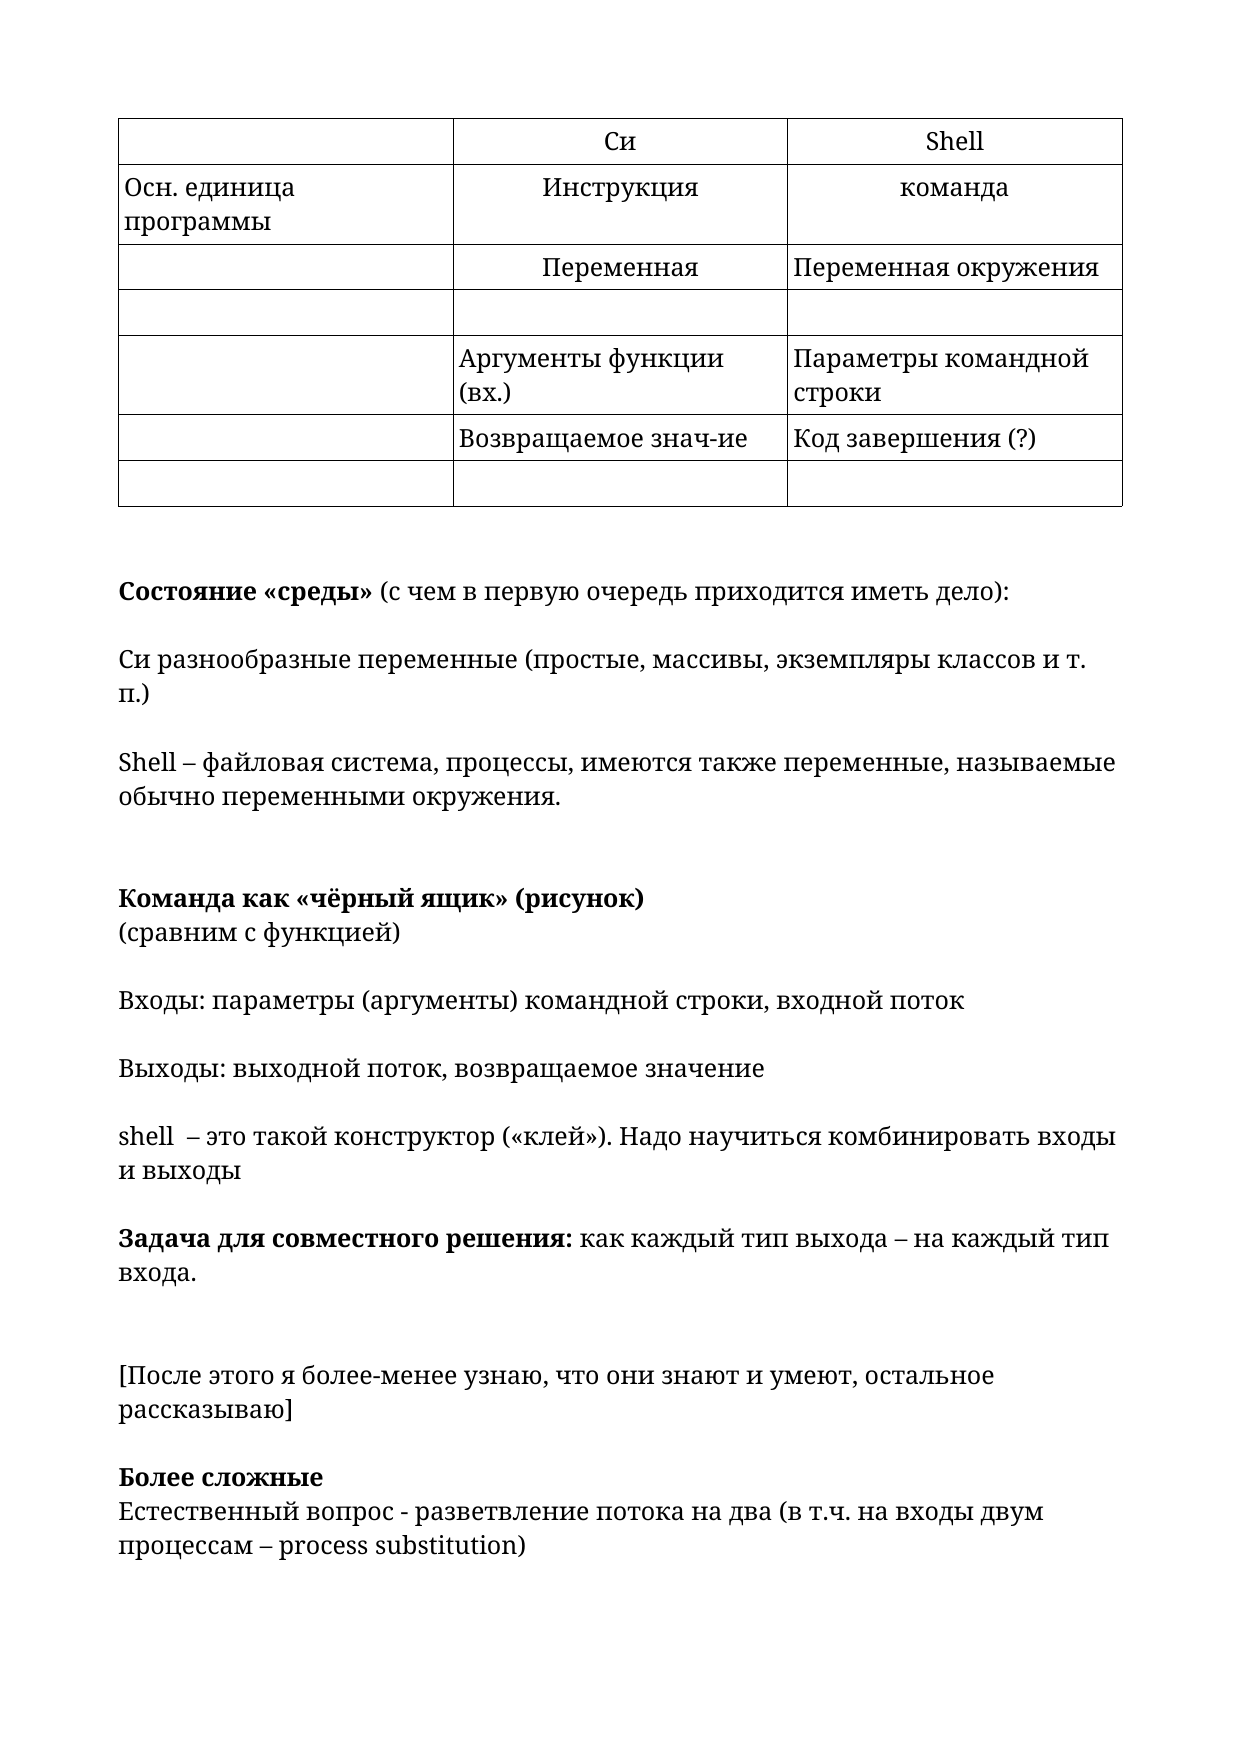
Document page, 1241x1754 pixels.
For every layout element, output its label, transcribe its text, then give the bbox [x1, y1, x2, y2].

table_header Си [454, 119, 787, 164]
table_cell [119, 245, 453, 289]
text Естественный вопрос - разветвление потока на два (в т.ч. на входы двум процессам – process substitution) [118, 1493, 1122, 1562]
text [После этого я более-менее узнаю, что они знают и умеют, остальное рассказываю] [118, 1357, 1122, 1425]
text Состояние «среды» (с чем в первую очередь приходится иметь дело): [118, 574, 1122, 608]
text Более сложные [118, 1459, 1122, 1493]
table_cell Переменная окружения [788, 245, 1122, 289]
table_cell [454, 290, 787, 335]
text Команда как «чёрный ящик» (рисунок) [118, 880, 1122, 914]
table_cell [119, 461, 453, 506]
text Си разнообразные переменные (простые, массивы, экземпляры классов и т. п.) [118, 642, 1122, 710]
text shell – это такой конструктор («клей»). Надо научиться комбинировать входы и выходы [118, 1119, 1122, 1187]
table_cell [119, 336, 453, 414]
text Shell – файловая система, процессы, имеются также переменные, называемые обычно переменными окружения. [118, 744, 1122, 812]
text Выходы: выходной поток, возвращаемое значение [118, 1051, 1122, 1085]
table_header Shell [788, 119, 1122, 164]
table_header [119, 119, 453, 164]
text Задача для совместного решения: как каждый тип выхода – на каждый тип входа. [118, 1221, 1122, 1289]
table_cell команда [788, 165, 1122, 243]
table_cell [788, 290, 1122, 335]
table_cell [788, 461, 1122, 506]
table_cell Параметры командной строки [788, 336, 1122, 414]
table_cell Переменная [454, 245, 787, 289]
table_cell [454, 461, 787, 506]
table_cell Осн. единица программы [119, 165, 453, 243]
text (сравним с функцией) [118, 914, 1122, 948]
text Входы: параметры (аргументы) командной строки, входной поток [118, 983, 1122, 1017]
table_cell Код завершения (?) [788, 415, 1122, 460]
table_cell [119, 290, 453, 335]
table_cell Инструкция [454, 165, 787, 243]
table_cell Возвращаемое знач-ие [454, 415, 787, 460]
table_cell Аргументы функции (вх.) [454, 336, 787, 414]
table_cell [119, 415, 453, 460]
